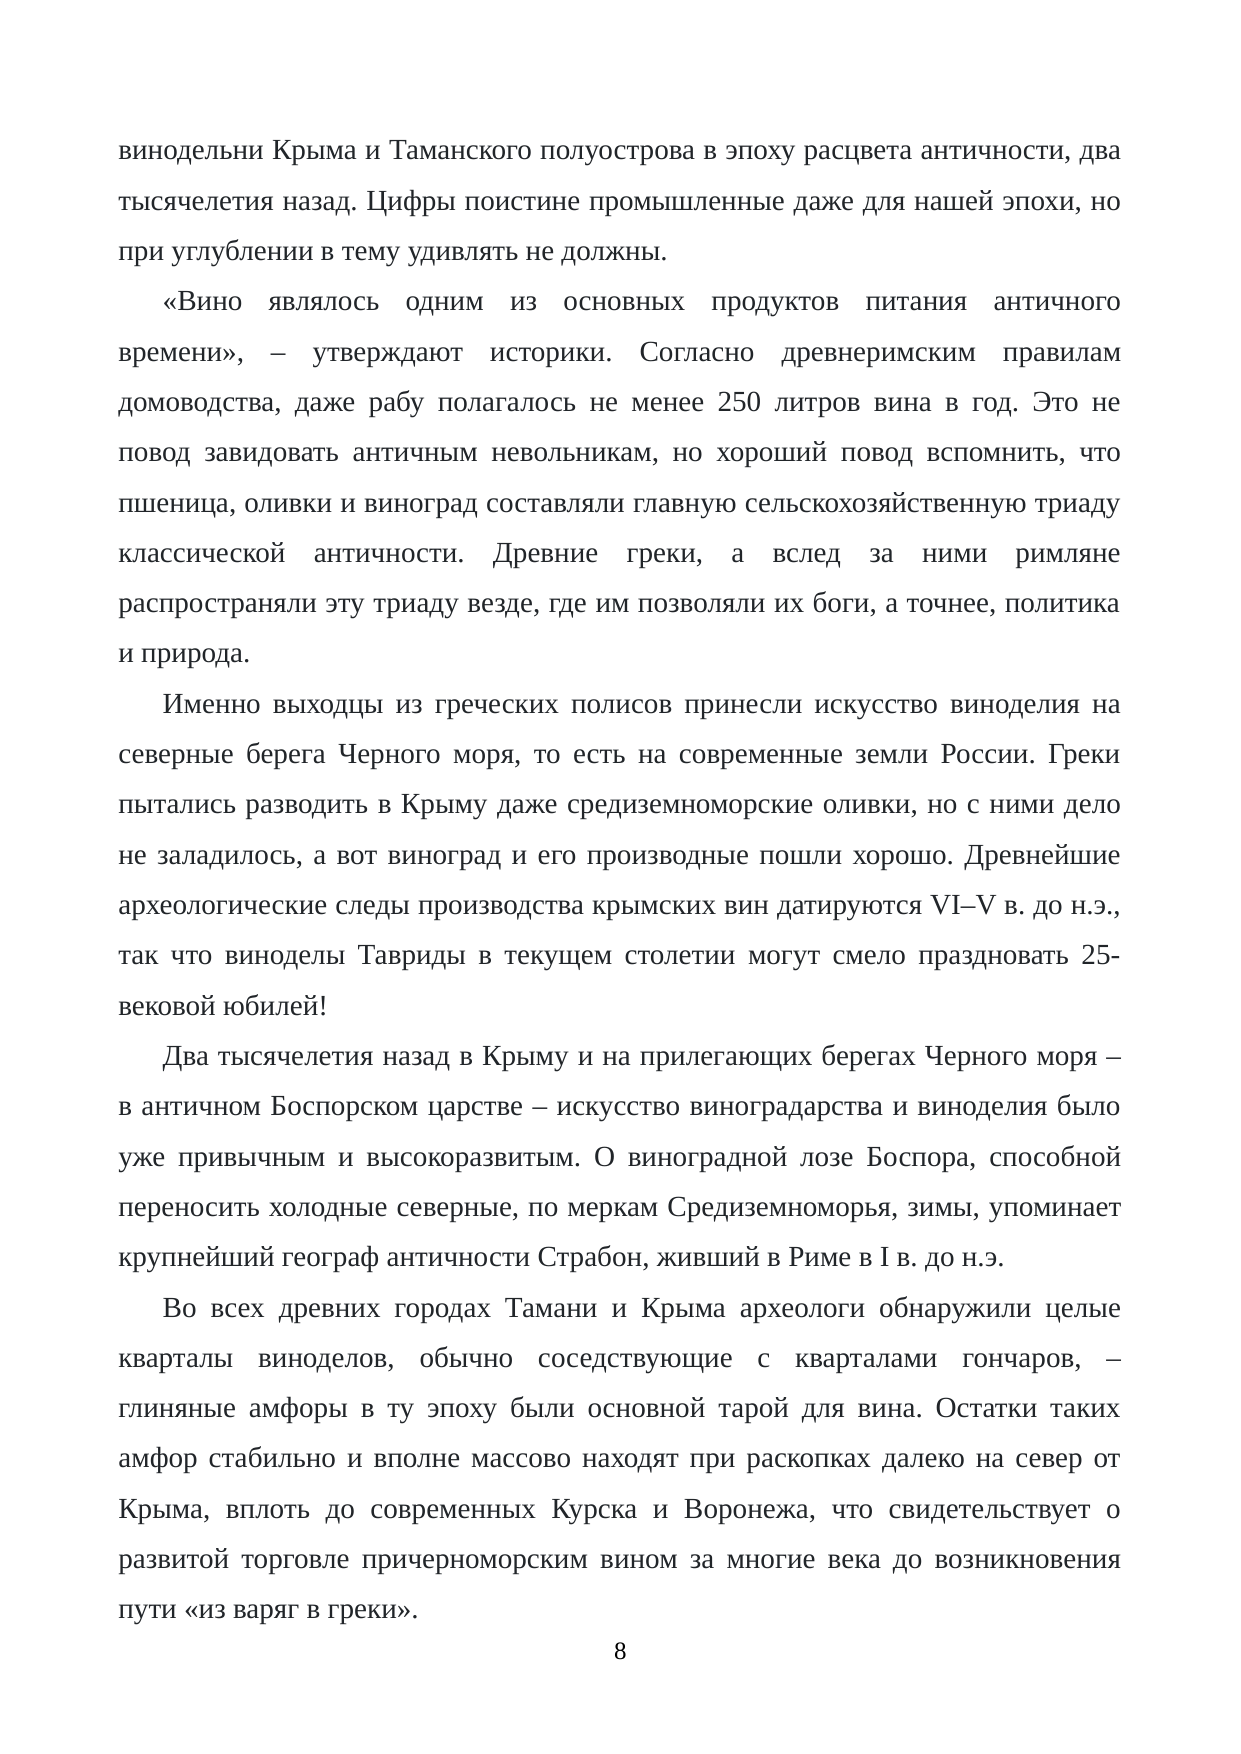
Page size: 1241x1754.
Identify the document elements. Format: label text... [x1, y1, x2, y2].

text Два тысячелетия назад в Крыму и на прилегающих берегах Черного моря – в античном Боспорском царстве – искусство виноградарства и виноделия было уже привычным и высокоразвитым. О виноградной лозе Боспора, способной переносить холодные северные, по меркам Средиземноморья, зимы, упоминает крупнейший географ античности Страбон, живший в Риме в I в. до н.э. [118, 1038, 1122, 1273]
text Именно выходцы из греческих полисов принесли искусство виноделия на северные берега Черного моря, то есть на современные земли России. Греки пытались разводить в Крыму даже средиземноморские оливки, но с ними дело не заладилось, а вот виноград и его производные пошли хорошо. Древнейшие археологические следы производства крымских вин датируются VI–V в. до н.э., так что виноделы Тавриды в текущем столетии могут смело праздновать 25-вековой юбилей! [118, 686, 1122, 1021]
text Во всех древних городах Тамани и Крыма археологи обнаружили целые кварталы виноделов, обычно соседствующие с кварталами гончаров, – глиняные амфоры в ту эпоху были основной тарой для вина. Остатки таких амфор стабильно и вполне массово находят при раскопках далеко на север от Крыма, вплоть до современных Курска и Воронежа, что свидетельствует о развитой торговле причерноморским вином за многие века до возникновения пути «из варяг в греки». [118, 1290, 1122, 1625]
text «Вино являлось одним из основных продуктов питания античного времени», – утверждают историки. Согласно древнеримским правилам домоводства, даже рабу полагалось не менее 250 литров вина в год. Это не повод завидовать античным невольникам, но хороший повод вспомнить, что пшеница, оливки и виноград составляли главную сельскохозяйственную триаду классической античности. Древние греки, а вслед за ними римляне распространяли эту триаду везде, где им позволяли их боги, а точнее, политика и природа. [118, 283, 1122, 669]
text винодельни Крыма и Таманского полуострова в эпоху расцвета античности, два тысячелетия назад. Цифры поистине промышленные даже для нашей эпохи, но при углублении в тему удивлять не должны. [118, 132, 1122, 267]
